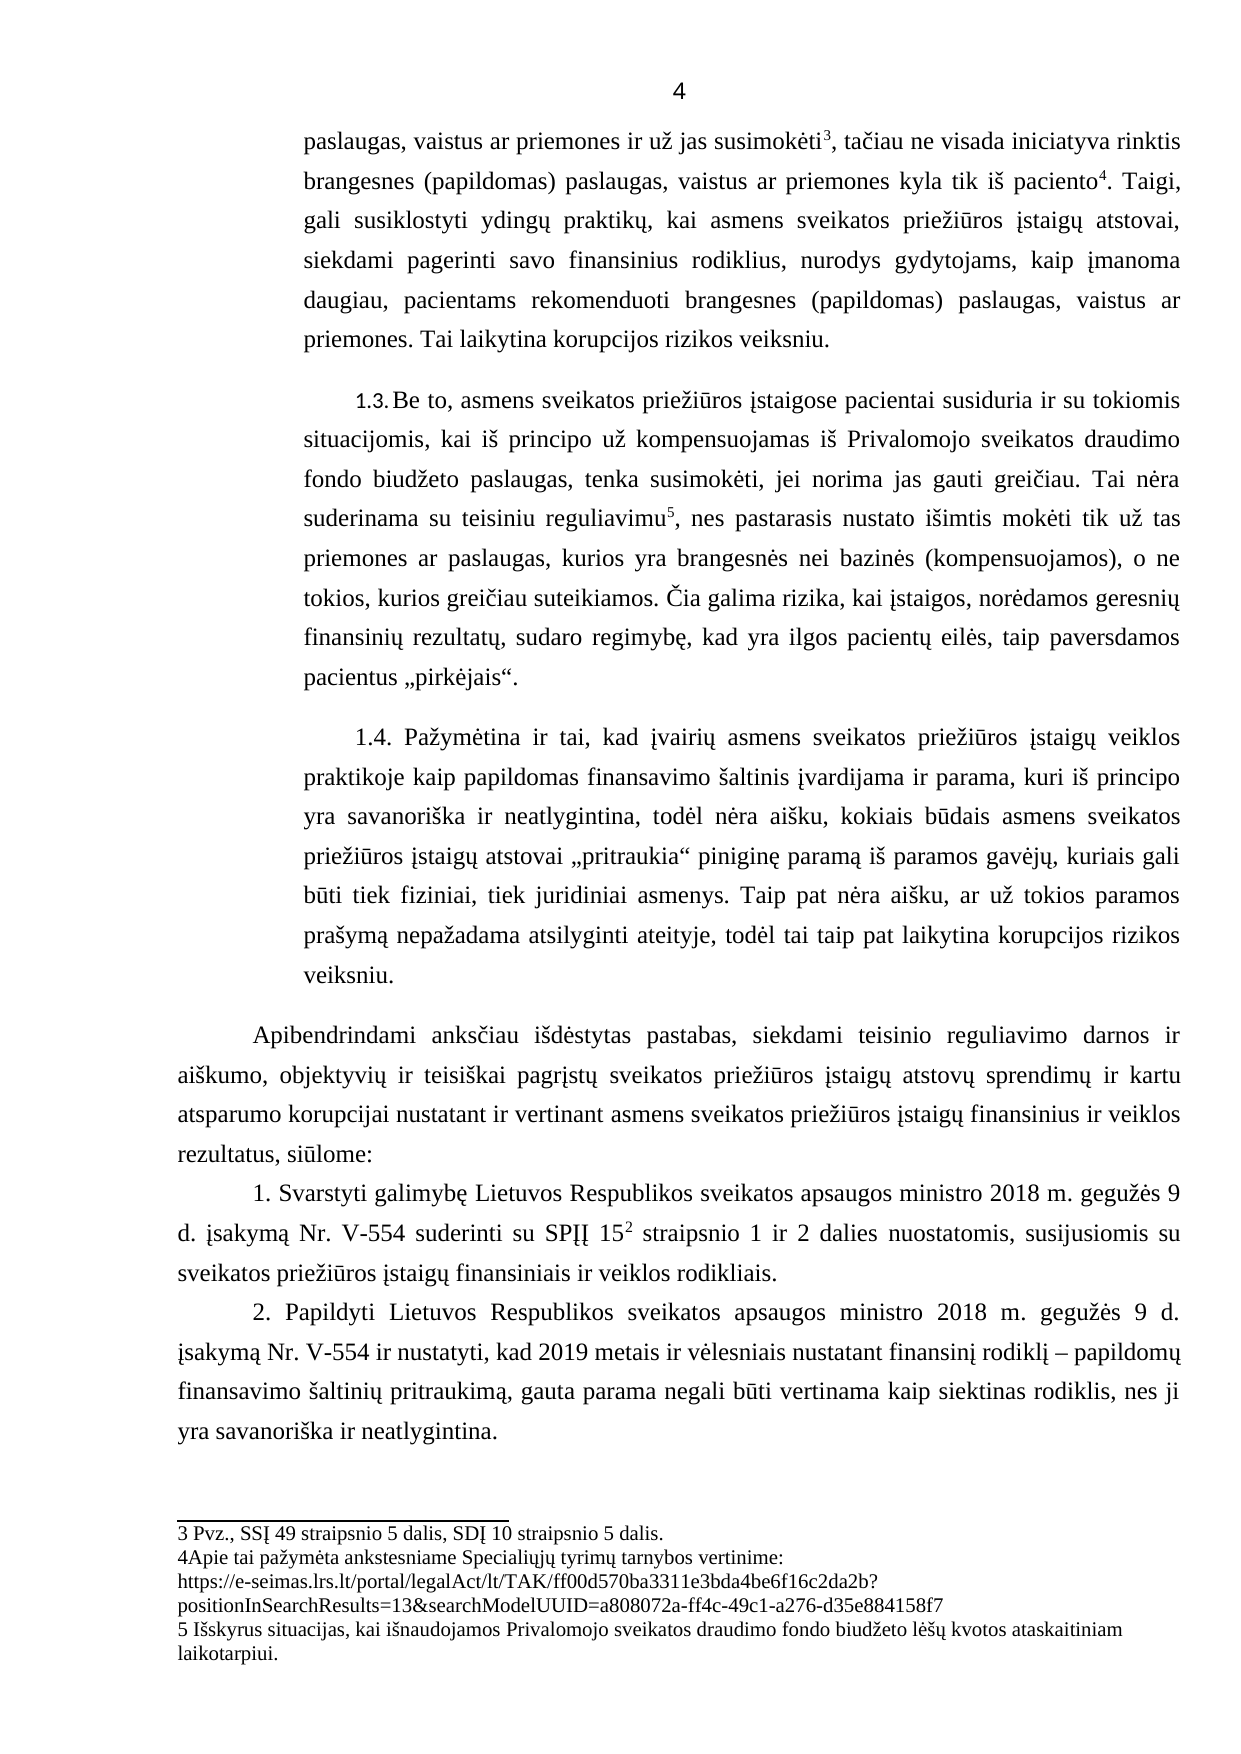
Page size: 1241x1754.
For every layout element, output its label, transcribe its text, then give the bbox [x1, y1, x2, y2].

list Pažymėtina ir tai, kad įvairių asmens sveikatos priežiūros įstaigų veiklos praktikoje kaip papildomas finansavimo šaltinis įvardijama ir parama, kuri iš principo yra savanoriška ir neatlygintina, todėl nėra aišku, kokiais būdais asmens sveikatos priežiūros įstaigų atstovai „pritraukia“ piniginę paramą iš paramos gavėjų, kuriais gali būti tiek fiziniai, tiek juridiniai asmenys. Taip pat nėra aišku, ar už tokios paramos prašymą nepažadama atsilyginti ateityje, todėl tai taip pat laikytina korupcijos rizikos veiksniu. [266, 714, 1181, 991]
text 2. Papildyti Lietuvos Respublikos sveikatos apsaugos ministro 2018 m. gegužės 9 d. įsakymą Nr. V-554 ir nustatyti, kad 2019 metais ir vėlesniais nustatant finansinį rodiklį – papildomų finansavimo šaltinių pritraukimą, gauta parama negali būti vertinama kaip siektinas rodiklis, nes ji yra savanoriška ir neatlygintina. [177, 1289, 1181, 1447]
list paslaugas, vaistus ar priemones ir už jas susimokėti, tačiau ne visada iniciatyva rinktis brangesnes (papildomas) paslaugas, vaistus ar priemones kyla tik iš paciento. Taigi, gali susiklostyti ydingų praktikų, kai asmens sveikatos priežiūros įstaigų atstovai, siekdami pagerinti savo finansinius rodiklius, nurodys gydytojams, kaip įmanoma daugiau, pacientams rekomenduoti brangesnes (papildomas) paslaugas, vaistus ar priemones. Tai laikytina korupcijos rizikos veiksniu. [266, 118, 1181, 356]
list Apie tai pažymėta ankstesniame Specialiųjų tyrimų tarnybos vertinime: https://e-seimas.lrs.lt/portal/legalAct/lt/TAK/ff00d570ba3311e3bda4be6f16c2da2b?positionInSearchResults=13&searchModelUUID=a808072a-ff4c-49c1-a276-d35e884158f7 [177, 1545, 1181, 1617]
list Pvz., SSĮ 49 straipsnio 5 dalis, SDĮ 10 straipsnio 5 dalis. [177, 1521, 1181, 1545]
text Apibendrindami anksčiau išdėstytas pastabas, siekdami teisinio reguliavimo darnos ir aiškumo, objektyvių ir teisiškai pagrįstų sveikatos priežiūros įstaigų atstovų sprendimų ir kartu atsparumo korupcijai nustatant ir vertinant asmens sveikatos priežiūros įstaigų finansinius ir veiklos rezultatus, siūlome: [177, 1012, 1181, 1170]
text 1. Svarstyti galimybę Lietuvos Respublikos sveikatos apsaugos ministro 2018 m. gegužės 9 d. įsakymą Nr. V-554 suderinti su SPĮĮ 152 straipsnio 1 ir 2 dalies nuostatomis, susijusiomis su sveikatos priežiūros įstaigų finansiniais ir veiklos rodikliais. [177, 1170, 1181, 1289]
list Be to, asmens sveikatos priežiūros įstaigose pacientai susiduria ir su tokiomis situacijomis, kai iš principo už kompensuojamas iš Privalomojo sveikatos draudimo fondo biudžeto paslaugas, tenka susimokėti, jei norima jas gauti greičiau. Tai nėra suderinama su teisiniu reguliavimu, nes pastarasis nustato išimtis mokėti tik už tas priemones ar paslaugas, kurios yra brangesnės nei bazinės (kompensuojamos), o ne tokios, kurios greičiau suteikiamos. Čia galima rizika, kai įstaigos, norėdamos geresnių finansinių rezultatų, sudaro regimybę, kad yra ilgos pacientų eilės, taip paversdamos pacientus „pirkėjais“. [266, 376, 1181, 693]
list Išskyrus situacijas, kai išnaudojamos Privalomojo sveikatos draudimo fondo biudžeto lėšų kvotos ataskaitiniam laikotarpiui. [177, 1617, 1181, 1665]
